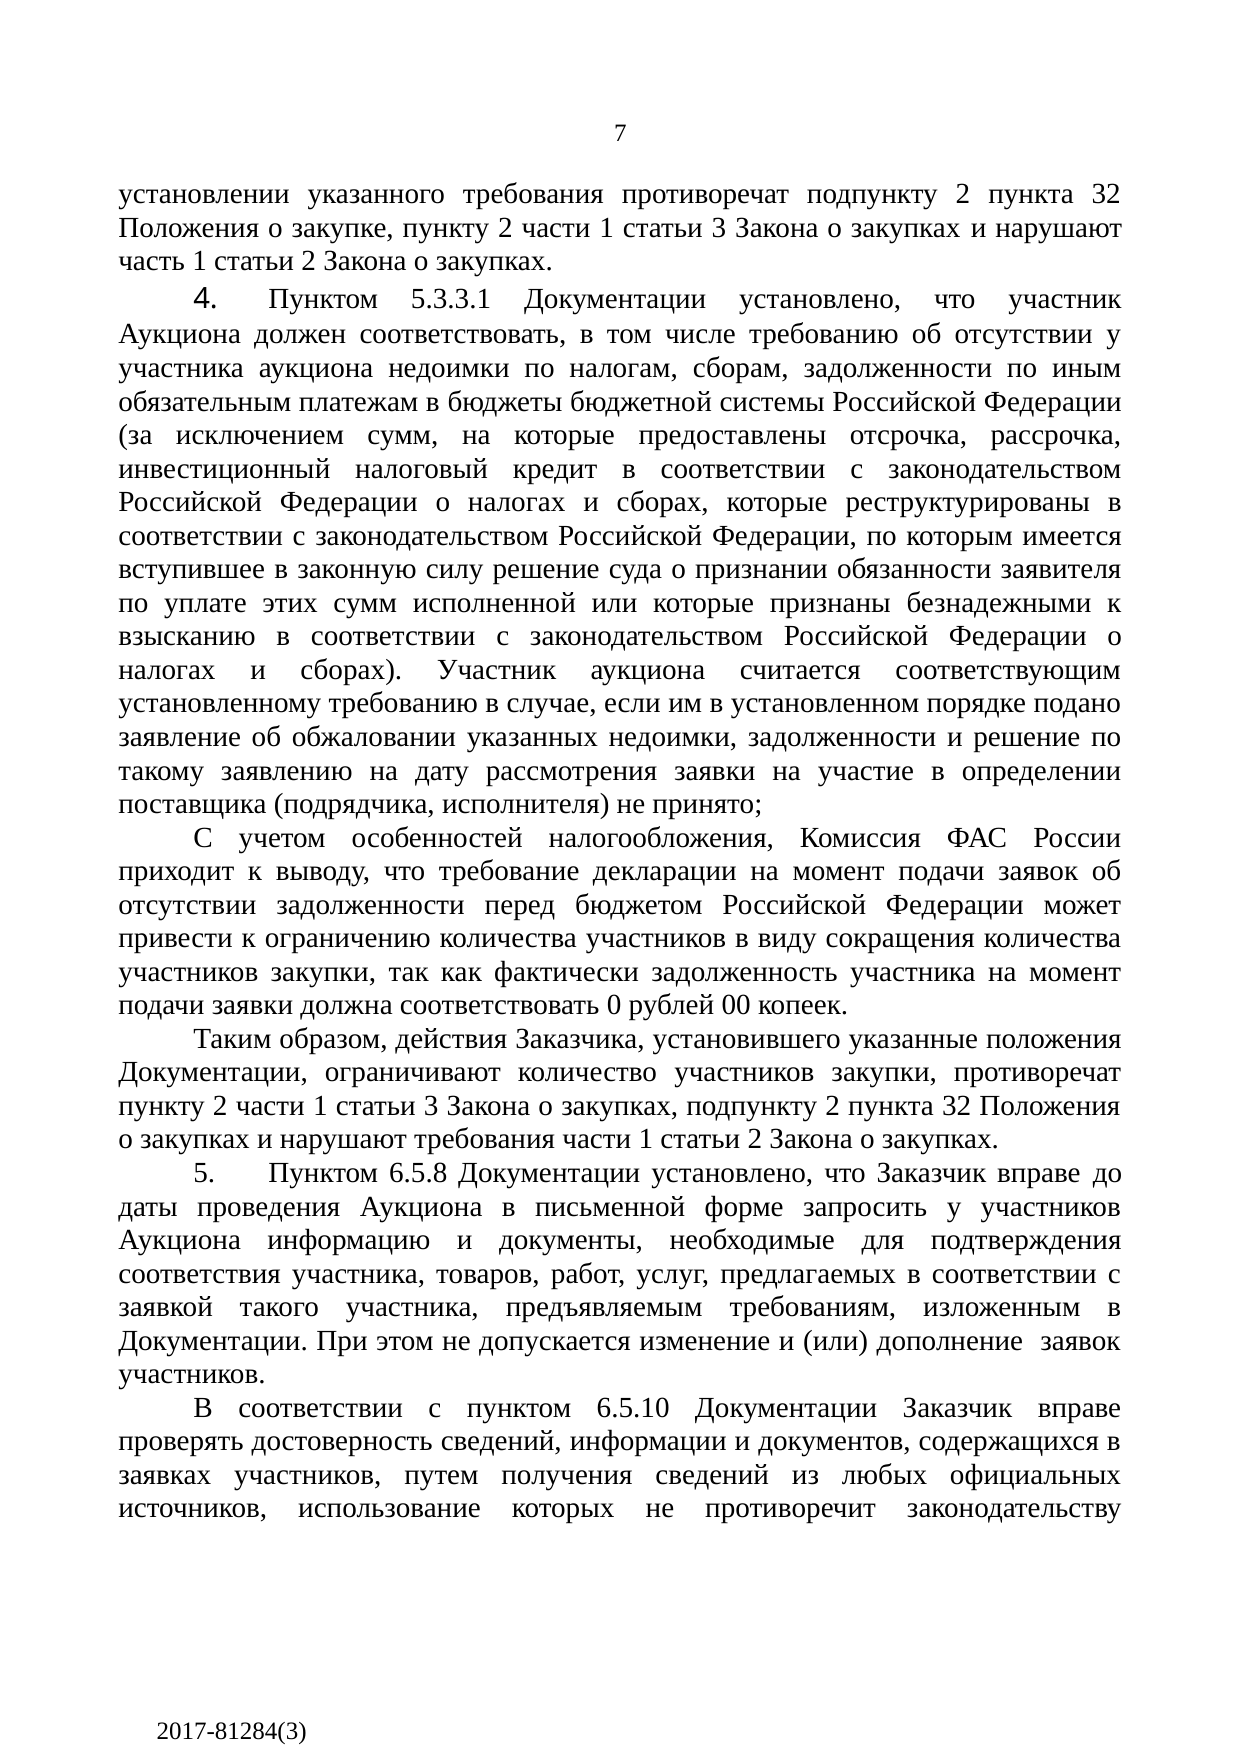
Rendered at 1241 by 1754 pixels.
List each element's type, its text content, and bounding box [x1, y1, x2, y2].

text В соответствии с пунктом 6.5.10 Документации Заказчик вправе проверять достоверность сведений, информации и документов, содержащихся в заявках участников, путем получения сведений из любых официальных источников, использование которых не противоречит законодательству [118, 1390, 1122, 1524]
text установлении указанного требования противоречат подпункту 2 пункта 32 Положения о закупке, пункту 2 части 1 статьи 3 Закона о закупках и нарушают часть 1 статьи 2 Закона о закупках. [118, 176, 1122, 277]
list Пунктом 5.3.3.1 Документации установлено, что участник Аукциона должен соответствовать, в том числе требованию об отсутствии у участника аукциона недоимки по налогам, сборам, задолженности по иным обязательным платежам в бюджеты бюджетной системы Российской Федерации (за исключением сумм, на которые предоставлены отсрочка, рассрочка, инвестиционный налоговый кредит в соответствии с законодательством Российской Федерации о налогах и сборах, которые реструктурированы в соответствии с законодательством Российской Федерации, по которым имеется вступившее в законную силу решение суда о признании обязанности заявителя по уплате этих сумм исполненной или которые признаны безнадежными к взысканию в соответствии с законодательством Российской Федерации о налогах и сборах). Участник аукциона считается соответствующим установленному требованию в случае, если им в установленном порядке подано заявление об обжаловании указанных недоимки, задолженности и решение по такому заявлению на дату рассмотрения заявки на участие в определении поставщика (подрядчика, исполнителя) не принято; [118, 277, 1122, 820]
text Таким образом, действия Заказчика, установившего указанные положения Документации, ограничивают количество участников закупки, противоречат пункту 2 части 1 статьи 3 Закона о закупках, подпункту 2 пункта 32 Положения о закупках и нарушают требования части 1 статьи 2 Закона о закупках. [118, 1021, 1122, 1155]
list Пунктом 6.5.8 Документации установлено, что Заказчик вправе до даты проведения Аукциона в письменной форме запросить у участников Аукциона информацию и документы, необходимые для подтверждения соответствия участника, товаров, работ, услуг, предлагаемых в соответствии с заявкой такого участника, предъявляемым требованиям, изложенным в Документации. При этом не допускается изменение и (или) дополнение заявок участников. [118, 1155, 1122, 1390]
text С учетом особенностей налогообложения, Комиссия ФАС России приходит к выводу, что требование декларации на момент подачи заявок об отсутствии задолженности перед бюджетом Российской Федерации может привести к ограничению количества участников в виду сокращения количества участников закупки, так как фактически задолженность участника на момент подачи заявки должна соответствовать 0 рублей 00 копеек. [118, 820, 1122, 1021]
